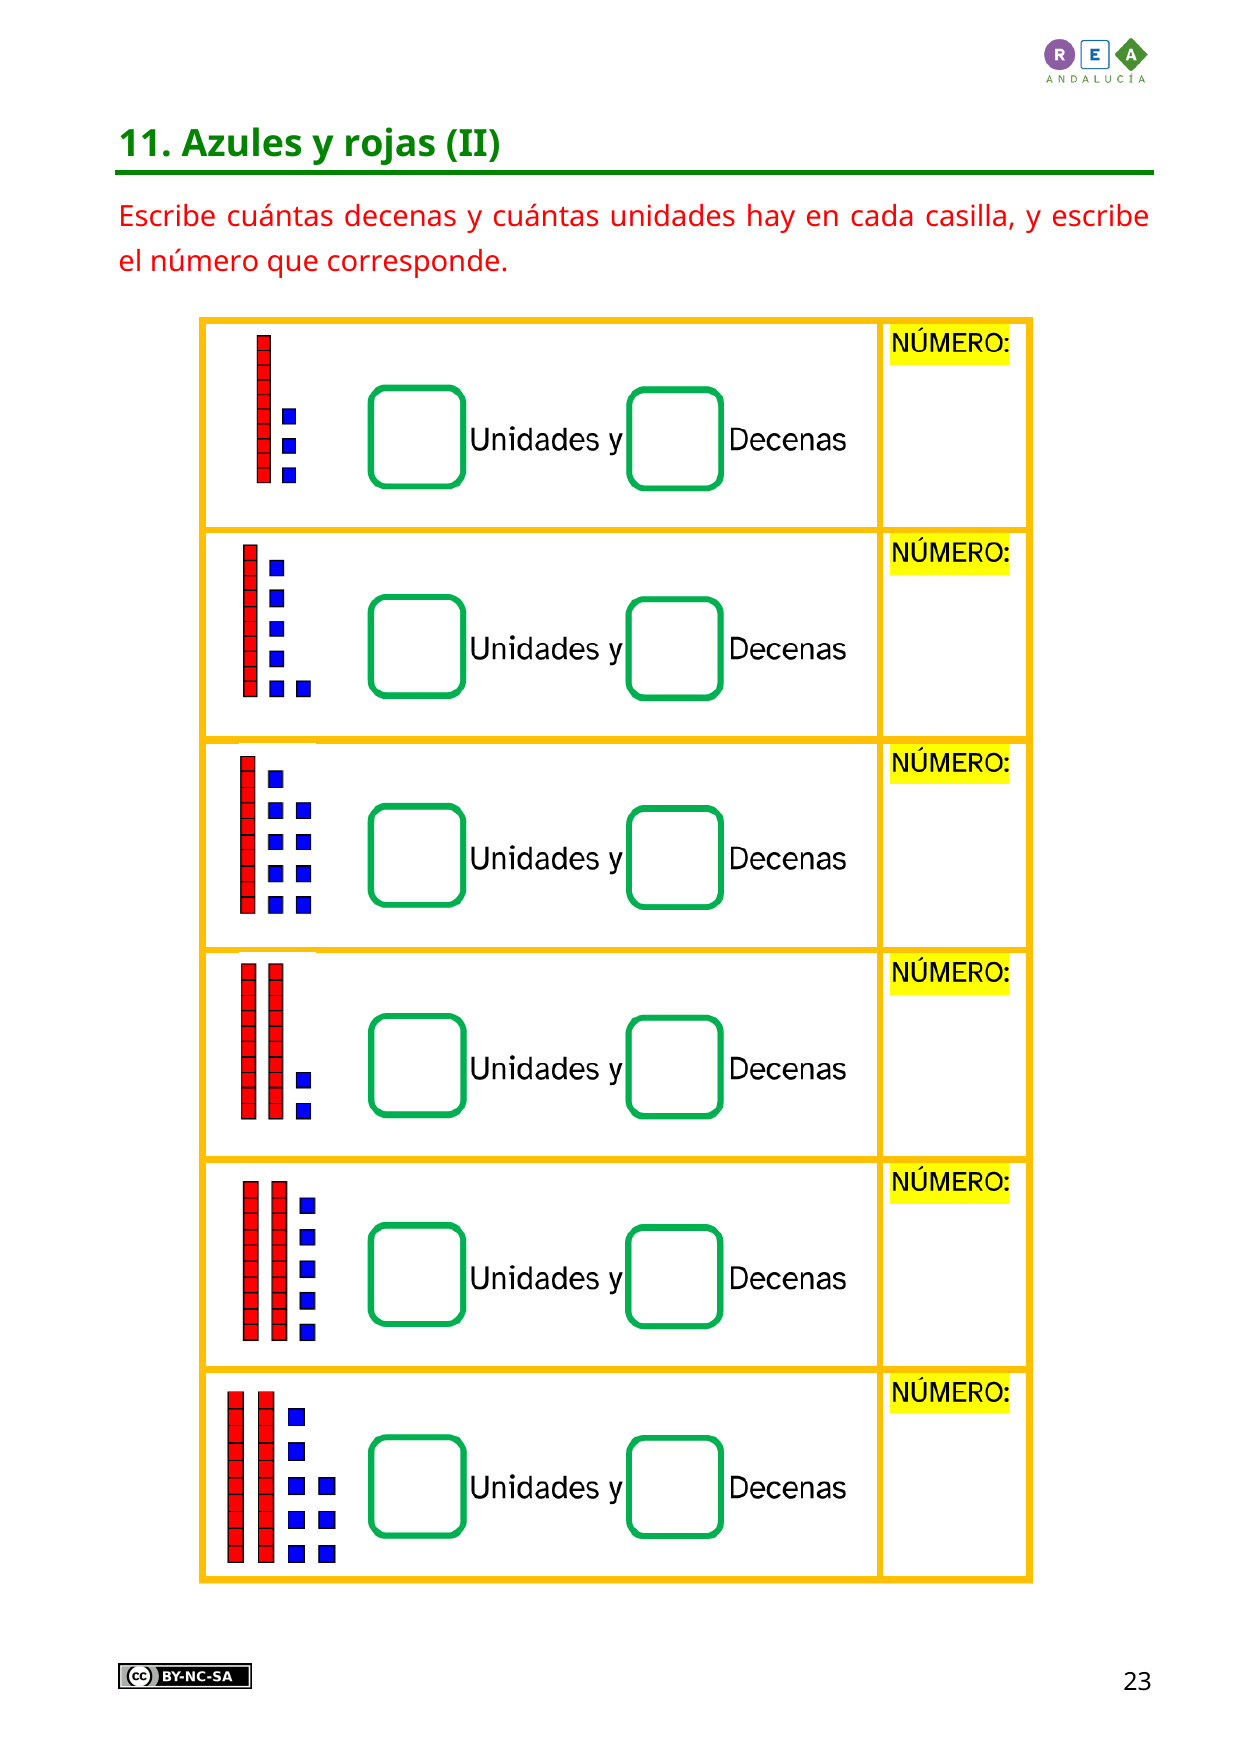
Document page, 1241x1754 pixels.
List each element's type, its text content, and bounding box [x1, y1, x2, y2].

picture [1039, 33, 1152, 88]
picture [118, 1663, 536, 1698]
subtitle 11. Azules y rojas (II) [115, 113, 1154, 170]
text Escribe cuántas decenas y cuántas unidades hay en cada casilla, y escribe el número que corresponde. [118, 195, 1152, 280]
picture [189, 305, 1045, 1595]
